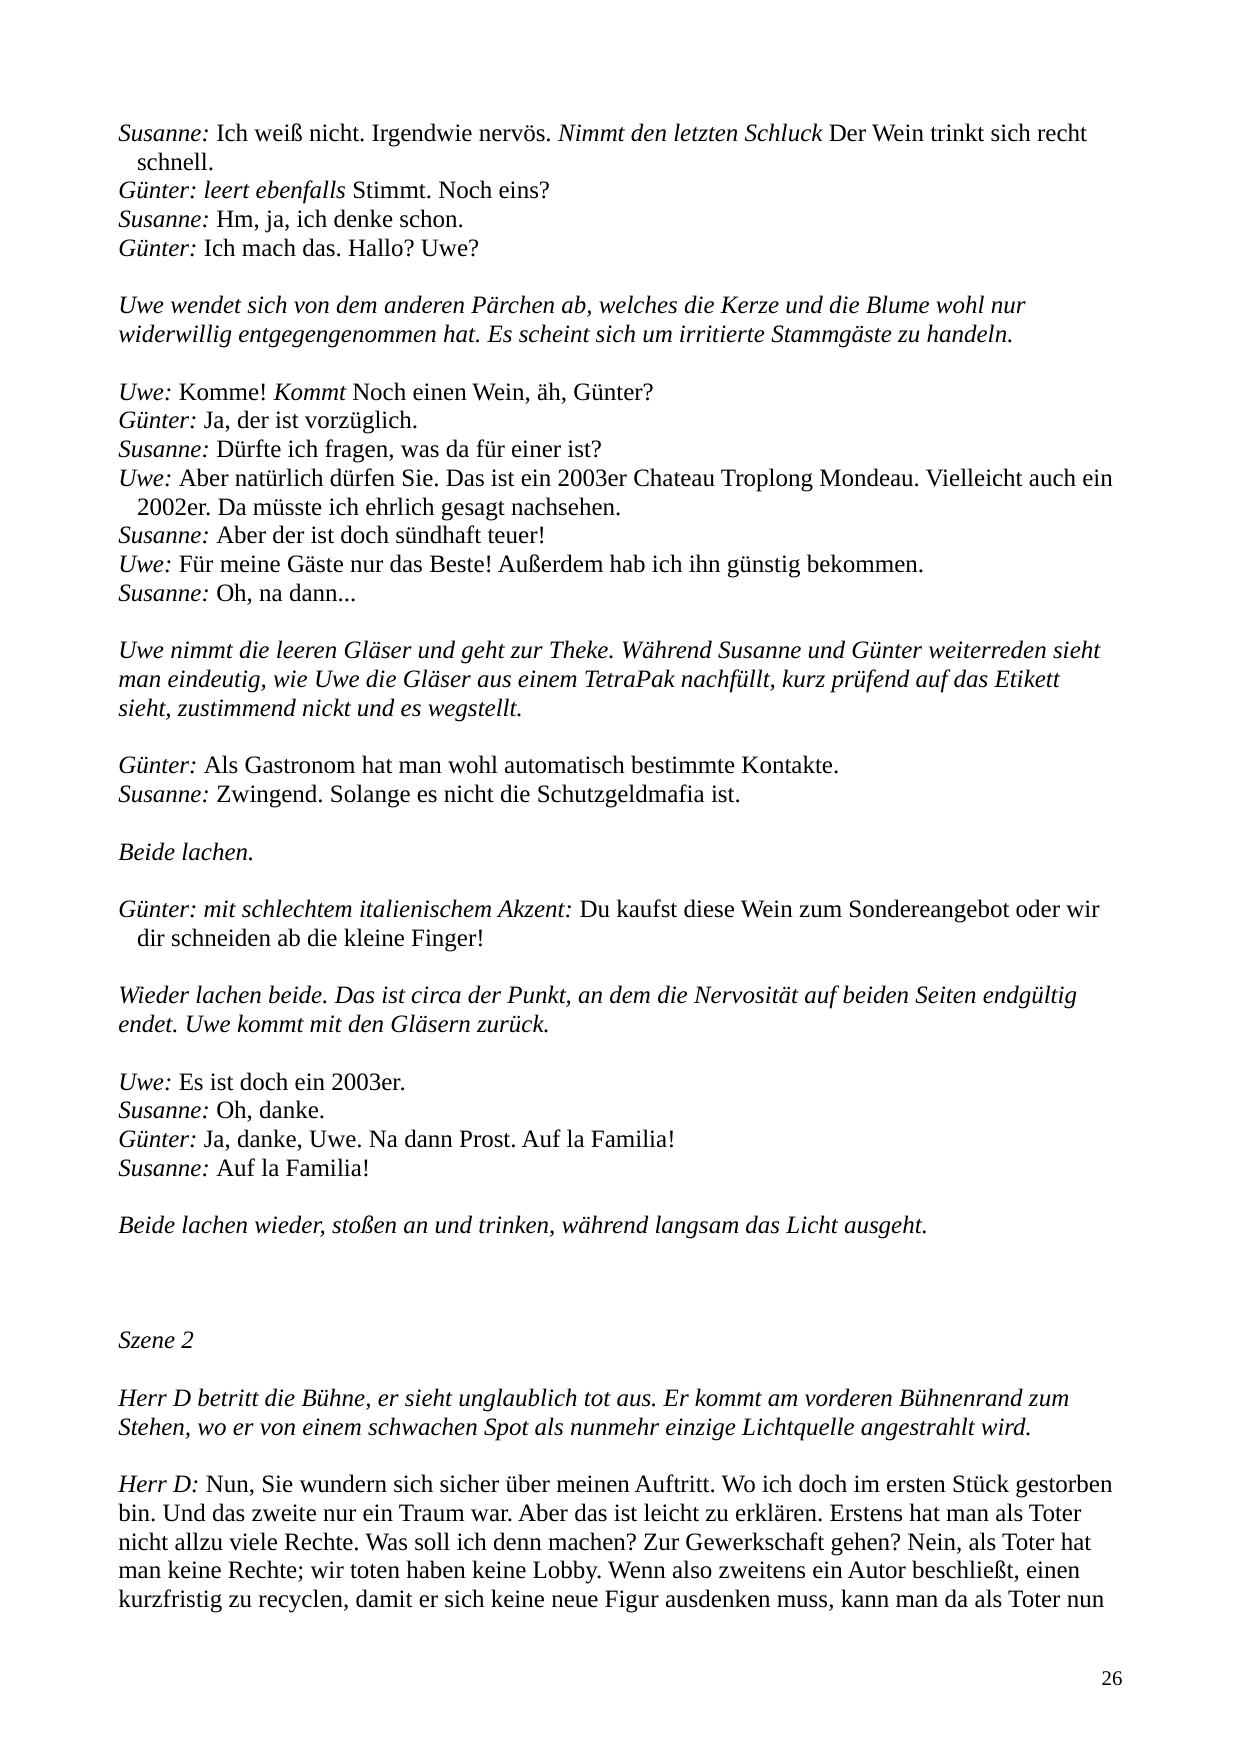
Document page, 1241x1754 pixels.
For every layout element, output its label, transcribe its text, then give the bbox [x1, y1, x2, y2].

text Uwe: Aber natürlich dürfen Sie. Das ist ein 2003er Chateau Troplong Mondeau. Vielleicht auch ein [118, 463, 1122, 492]
text schnell. [118, 147, 1122, 176]
text Uwe wendet sich von dem anderen Pärchen ab, welches die Kerze und die Blume wohl nur widerwillig entgegengenommen hat. Es scheint sich um irritierte Stammgäste zu handeln. [118, 291, 1122, 348]
text Susanne: Auf la Familia! [118, 1153, 1122, 1182]
text Susanne: Oh, danke. [118, 1096, 1122, 1124]
text Günter: mit schlechtem italienischem Akzent: Du kaufst diese Wein zum Sondereangebot oder wir [118, 894, 1122, 923]
text dir schneiden ab die kleine Finger! [118, 923, 1122, 952]
text Herr D: Nun, Sie wundern sich sicher über meinen Auftritt. Wo ich doch im ersten Stück gestorben bin. Und das zweite nur ein Traum war. Aber das ist leicht zu erklären. Erstens hat man als Toter nicht allzu viele Rechte. Was soll ich denn machen? Zur Gewerkschaft gehen? Nein, als Toter hat man keine Rechte; wir toten haben keine Lobby. Wenn also zweitens ein Autor beschließt, einen kurzfristig zu recyclen, damit er sich keine neue Figur ausdenken muss, kann man da als Toter nun [118, 1469, 1122, 1613]
text Susanne: Ich weiß nicht. Irgendwie nervös. Nimmt den letzten Schluck Der Wein trinkt sich recht [118, 118, 1122, 147]
text Susanne: Zwingend. Solange es nicht die Schutzgeldmafia ist. [118, 779, 1122, 808]
text Beide lachen. [118, 837, 1122, 866]
text Günter: Ich mach das. Hallo? Uwe? [118, 233, 1122, 262]
text Günter: Ja, der ist vorzüglich. [118, 406, 1122, 434]
text Uwe: Es ist doch ein 2003er. [118, 1067, 1122, 1096]
text Susanne: Hm, ja, ich denke schon. [118, 204, 1122, 233]
text Uwe: Komme! Kommt Noch einen Wein, äh, Günter? [118, 377, 1122, 406]
text Herr D betritt die Bühne, er sieht unglaublich tot aus. Er kommt am vorderen Bühnenrand zum Stehen, wo er von einem schwachen Spot als nunmehr einzige Lichtquelle angestrahlt wird. [118, 1383, 1122, 1441]
text Szene 2 [118, 1326, 1122, 1354]
text Wieder lachen beide. Das ist circa der Punkt, an dem die Nervosität auf beiden Seiten endgültig endet. Uwe kommt mit den Gläsern zurück. [118, 981, 1122, 1038]
text 2002er. Da müsste ich ehrlich gesagt nachsehen. [118, 492, 1122, 521]
text Susanne: Aber der ist doch sündhaft teuer! [118, 521, 1122, 549]
text Susanne: Dürfte ich fragen, was da für einer ist? [118, 434, 1122, 463]
text Beide lachen wieder, stoßen an und trinken, während langsam das Licht ausgeht. [118, 1211, 1122, 1239]
text Uwe nimmt die leeren Gläser und geht zur Theke. Während Susanne und Günter weiterreden sieht man eindeutig, wie Uwe die Gläser aus einem TetraPak nachfüllt, kurz prüfend auf das Etikett sieht, zustimmend nickt und es wegstellt. [118, 636, 1122, 722]
text Susanne: Oh, na dann... [118, 578, 1122, 607]
text Günter: Ja, danke, Uwe. Na dann Prost. Auf la Familia! [118, 1124, 1122, 1153]
text Günter: leert ebenfalls Stimmt. Noch eins? [118, 176, 1122, 204]
text Uwe: Für meine Gäste nur das Beste! Außerdem hab ich ihn günstig bekommen. [118, 549, 1122, 578]
text Günter: Als Gastronom hat man wohl automatisch bestimmte Kontakte. [118, 751, 1122, 779]
